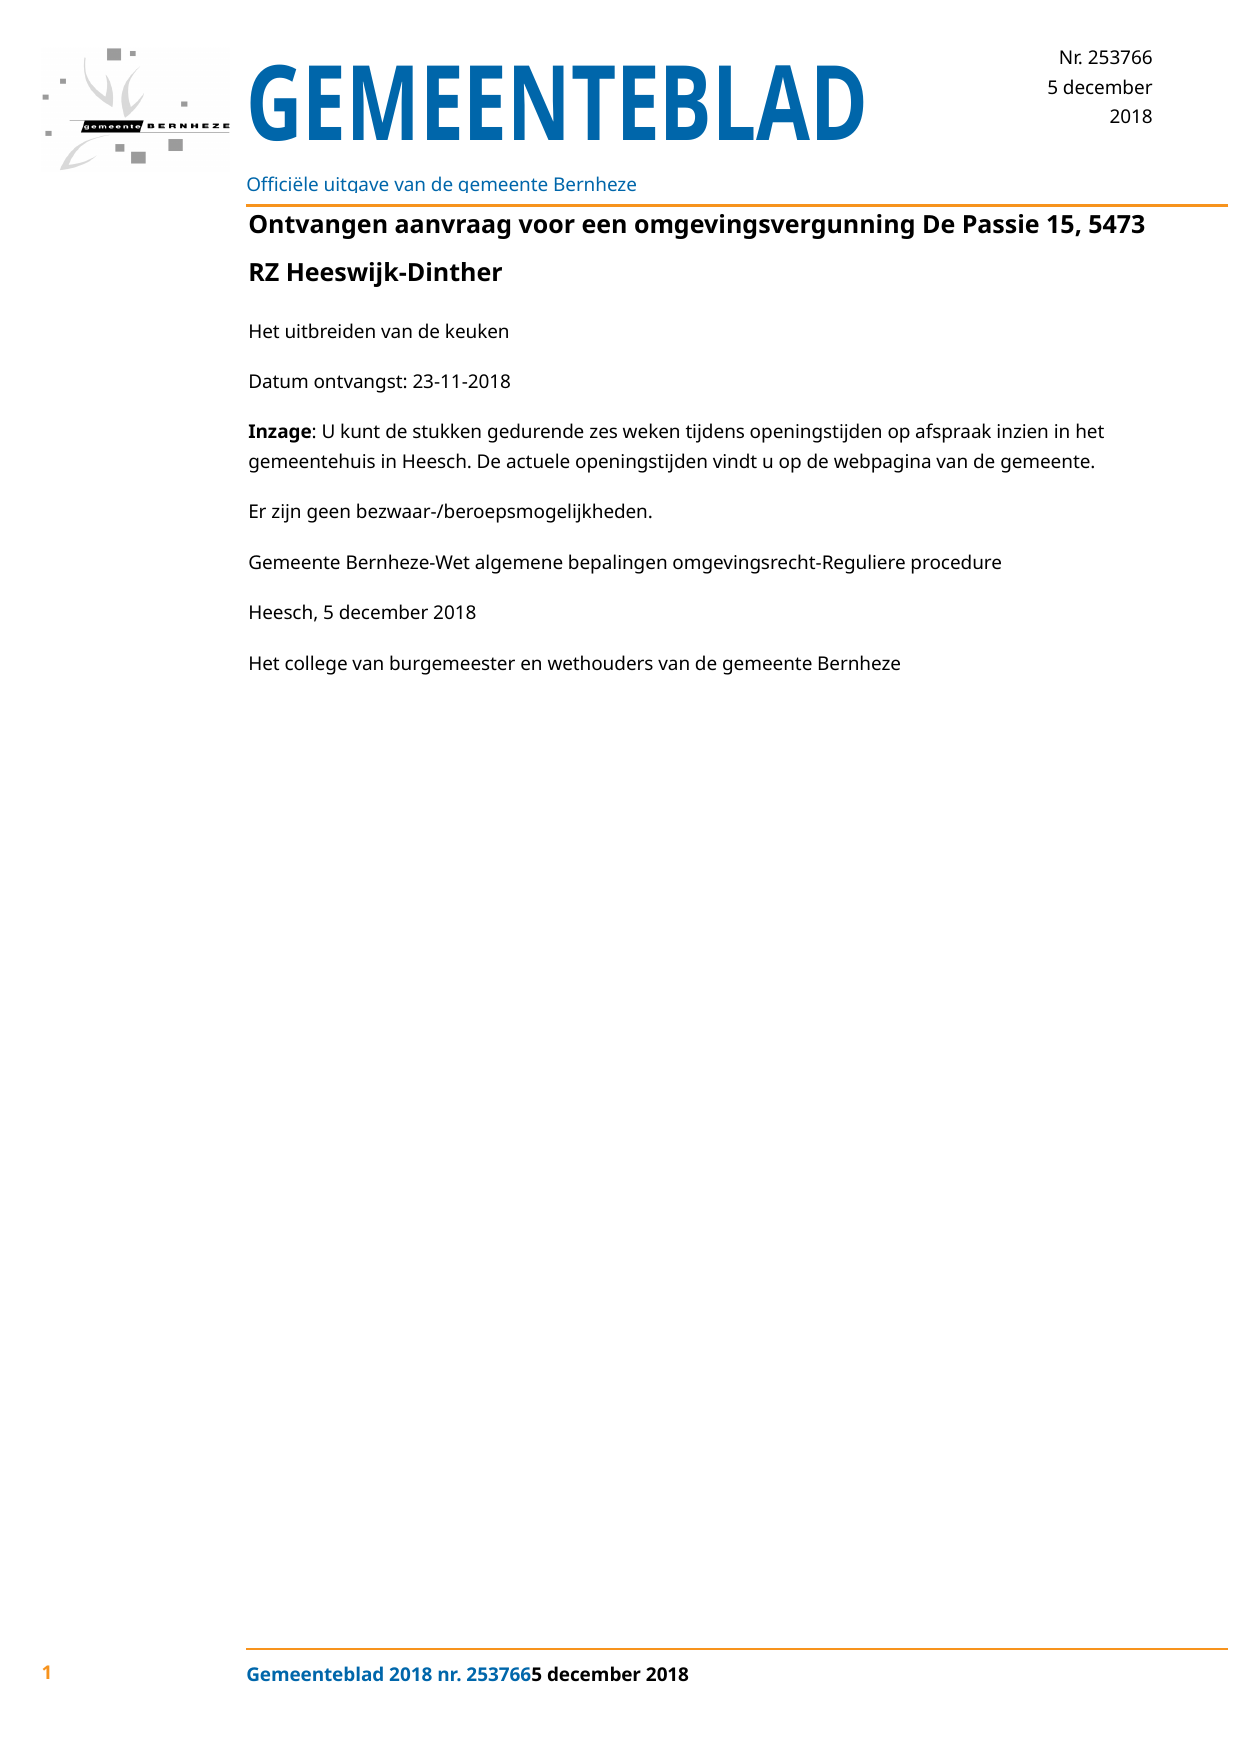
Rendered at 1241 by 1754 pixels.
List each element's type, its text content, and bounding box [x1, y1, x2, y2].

text Ontvangen aanvraag voor een omgevingsvergunning De Passie 15, 5473 RZ Heeswijk-Dinther [248, 207, 1152, 288]
text Heesch, 5 december 2018 [248, 599, 1152, 625]
text Er zijn geen bezwaar-/beroepsmogelijkheden. [248, 499, 1152, 524]
text Datum ontvangst: 23-11-2018 [248, 368, 1152, 394]
text Het uitbreiden van de keuken [248, 318, 1152, 344]
text Het college van burgemeester en wethouders van de gemeente Bernheze [248, 650, 1152, 676]
text Gemeente Bernheze-Wet algemene bepalingen omgevingsrecht-Reguliere procedure [248, 549, 1152, 575]
text Inzage: U kunt de stukken gedurende zes weken tijdens openingstijden op afspraak inzien in het gemeentehuis in Heesch. De actuele openingstijden vindt u op de webpagina van de gemeente. [248, 419, 1152, 474]
picture [41, 47, 231, 172]
